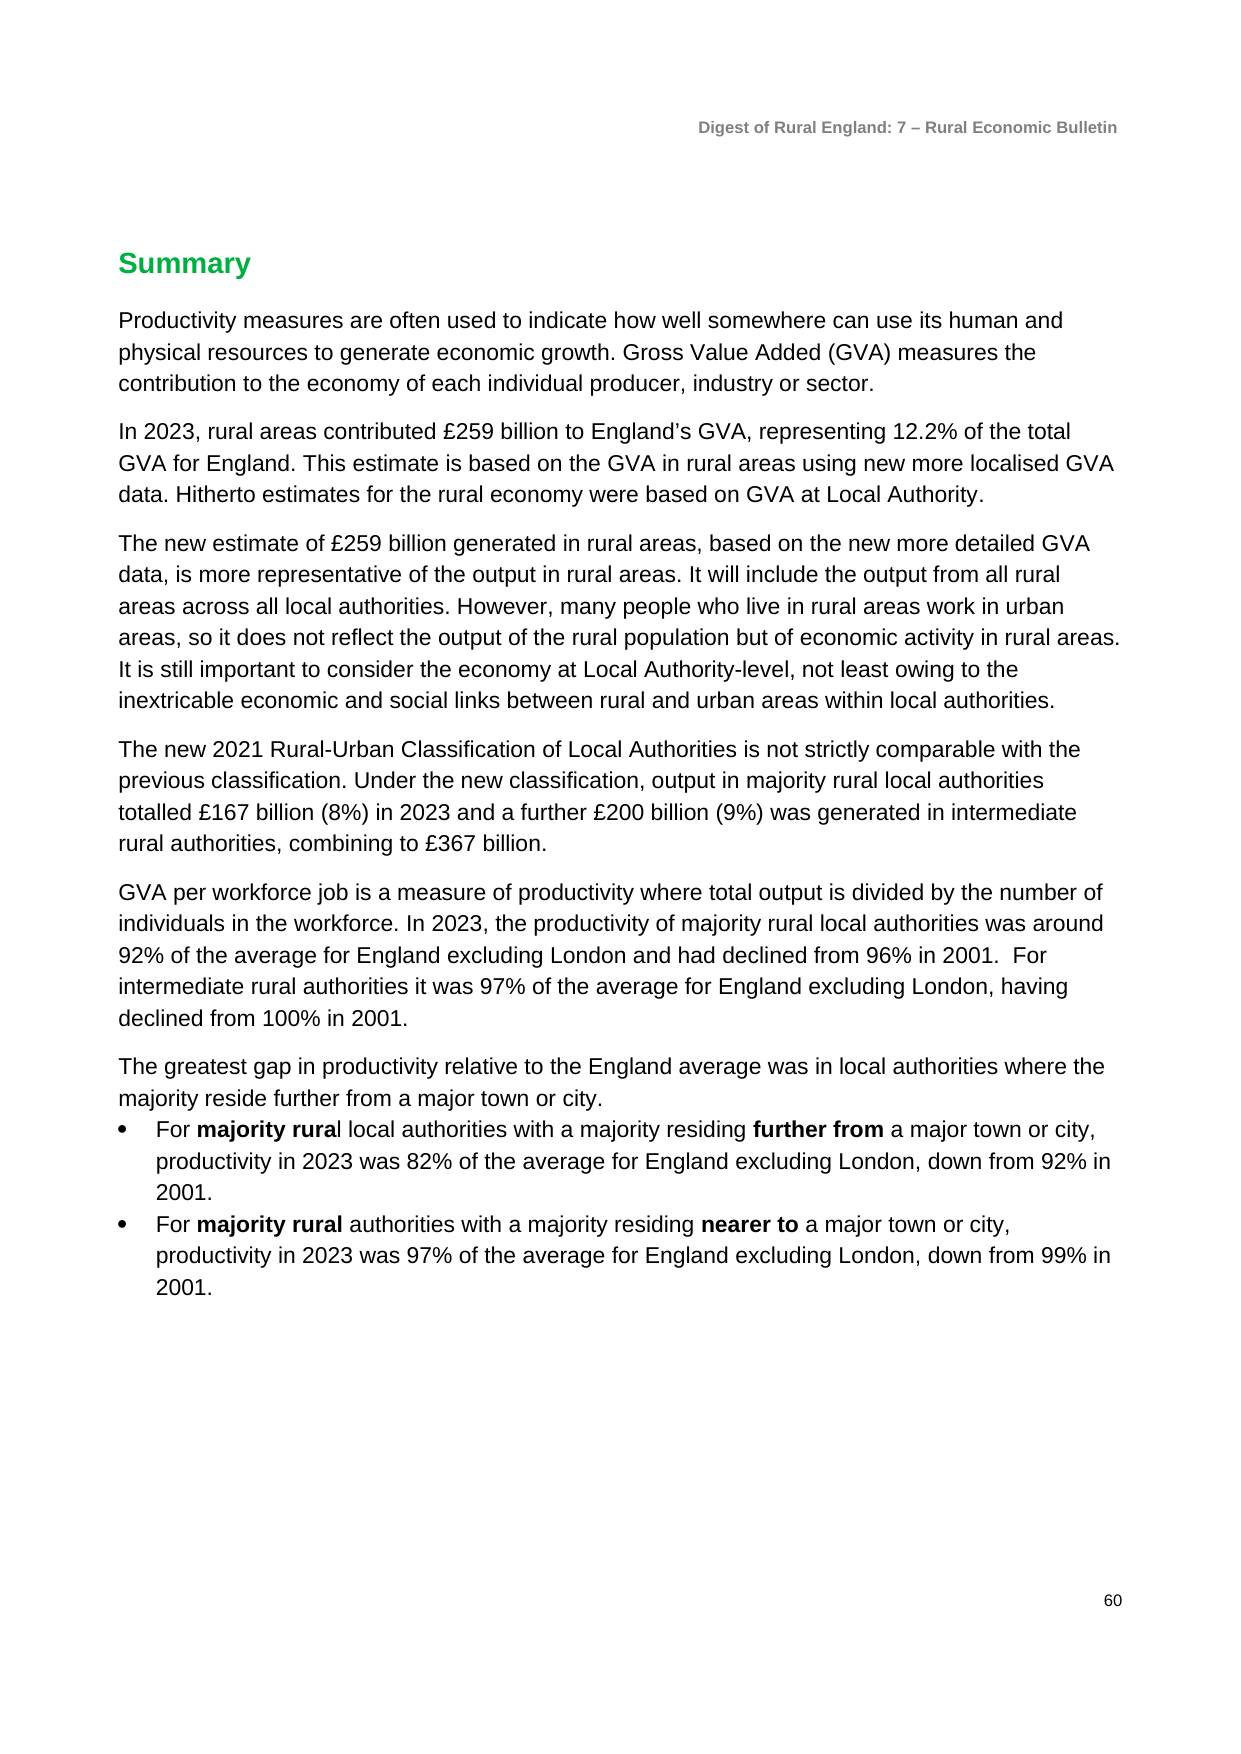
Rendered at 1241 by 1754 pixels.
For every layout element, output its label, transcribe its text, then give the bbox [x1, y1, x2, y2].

text The greatest gap in productivity relative to the England average was in local authorities where the majority reside further from a major town or city. [118, 1053, 1122, 1111]
text Productivity measures are often used to indicate how well somewhere can use its human and physical resources to generate economic growth. Gross Value Added (GVA) measures the contribution to the economy of each individual producer, industry or sector. [118, 307, 1122, 396]
text In 2023, rural areas contributed £259 billion to England’s GVA, representing 12.2% of the total GVA for England. This estimate is based on the GVA in rural areas using new more localised GVA data. Hitherto estimates for the rural economy were based on GVA at Local Authority. [118, 418, 1122, 508]
list For majority rural authorities with a majority residing nearer to a major town or city, productivity in 2023 was 97% of the average for England excluding London, down from 99% in 2001. [118, 1211, 1122, 1300]
subtitle Summary [118, 246, 1122, 279]
text The new 2021 Rural-Urban Classification of Local Authorities is not strictly comparable with the previous classification. Under the new classification, output in majority rural local authorities totalled £167 billion (8%) in 2023 and a further £200 billion (9%) was generated in intermediate rural authorities, combining to £367 billion. [118, 736, 1122, 857]
list For majority rural local authorities with a majority residing further from a major town or city, productivity in 2023 was 82% of the average for England excluding London, down from 92% in 2001. [118, 1116, 1122, 1206]
text GVA per workforce job is a measure of productivity where total output is divided by the number of individuals in the workforce. In 2023, the productivity of majority rural local authorities was around 92% of the average for England excluding London and had declined from 96% in 2001. For intermediate rural authorities it was 97% of the average for England excluding London, having declined from 100% in 2001. [118, 878, 1122, 1031]
text The new estimate of £259 billion generated in rural areas, based on the new more detailed GVA data, is more representative of the output in rural areas. It will include the output from all rural areas across all local authorities. However, many people who live in rural areas work in urban areas, so it does not reflect the output of the rural population but of economic activity in rural areas. It is still important to consider the economy at Local Authority-level, not least owing to the inextricable economic and social links between rural and urban areas within local authorities. [118, 529, 1122, 714]
